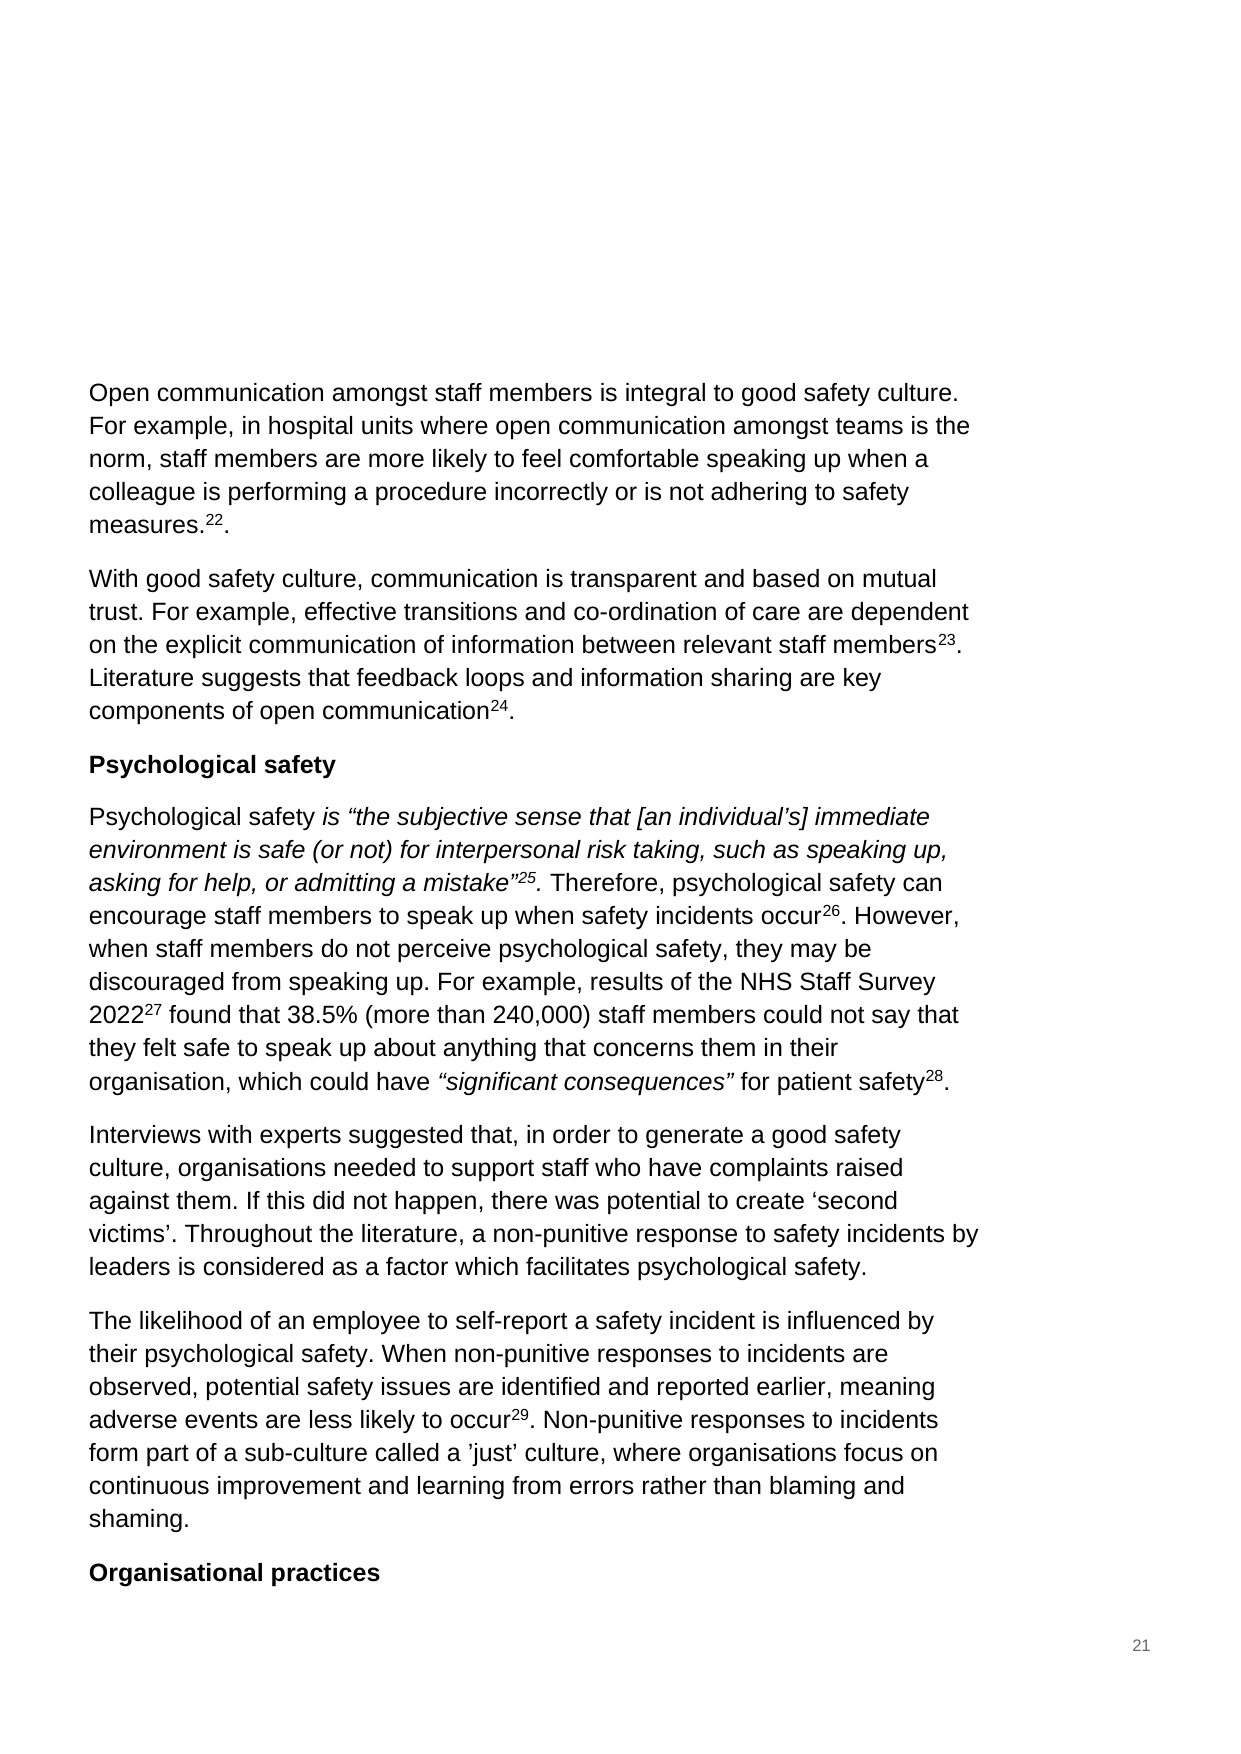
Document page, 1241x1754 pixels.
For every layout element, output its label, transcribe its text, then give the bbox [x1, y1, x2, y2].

text The likelihood of an employee to self-report a safety incident is influenced by their psychological safety. When non-punitive responses to incidents are observed, potential safety issues are identified and reported earlier, meaning adverse events are less likely to occur. Non-punitive responses to incidents form part of a sub-culture called a ’just’ culture, where organisations focus on continuous improvement and learning from errors rather than blaming and shaming. [89, 1306, 986, 1533]
text Organisational practices [89, 1558, 986, 1587]
text Psychological safety [89, 750, 986, 779]
text Open communication amongst staff members is integral to good safety culture. For example, in hospital units where open communication amongst teams is the norm, staff members are more likely to feel comfortable speaking up when a colleague is performing a procedure incorrectly or is not adhering to safety measures.. [89, 378, 986, 539]
text Psychological safety is “the subjective sense that [an individual’s] immediate environment is safe (or not) for interpersonal risk taking, such as speaking up, asking for help, or admitting a mistake”. Therefore, psychological safety can encourage staff members to speak up when safety incidents occur. However, when staff members do not perceive psychological safety, they may be discouraged from speaking up. For example, results of the NHS Staff Survey 2022 found that 38.5% (more than 240,000) staff members could not say that they felt safe to speak up about anything that concerns them in their organisation, which could have “significant consequences” for patient safety. [89, 802, 986, 1095]
text With good safety culture, communication is transparent and based on mutual trust. For example, effective transitions and co-ordination of care are dependent on the explicit communication of information between relevant staff members. Literature suggests that feedback loops and information sharing are key components of open communication. [89, 564, 986, 725]
text Interviews with experts suggested that, in order to generate a good safety culture, organisations needed to support staff who have complaints raised against them. If this did not happen, there was potential to create ‘second victims’. Throughout the literature, a non-punitive response to safety incidents by leaders is considered as a factor which facilitates psychological safety. [89, 1120, 986, 1281]
